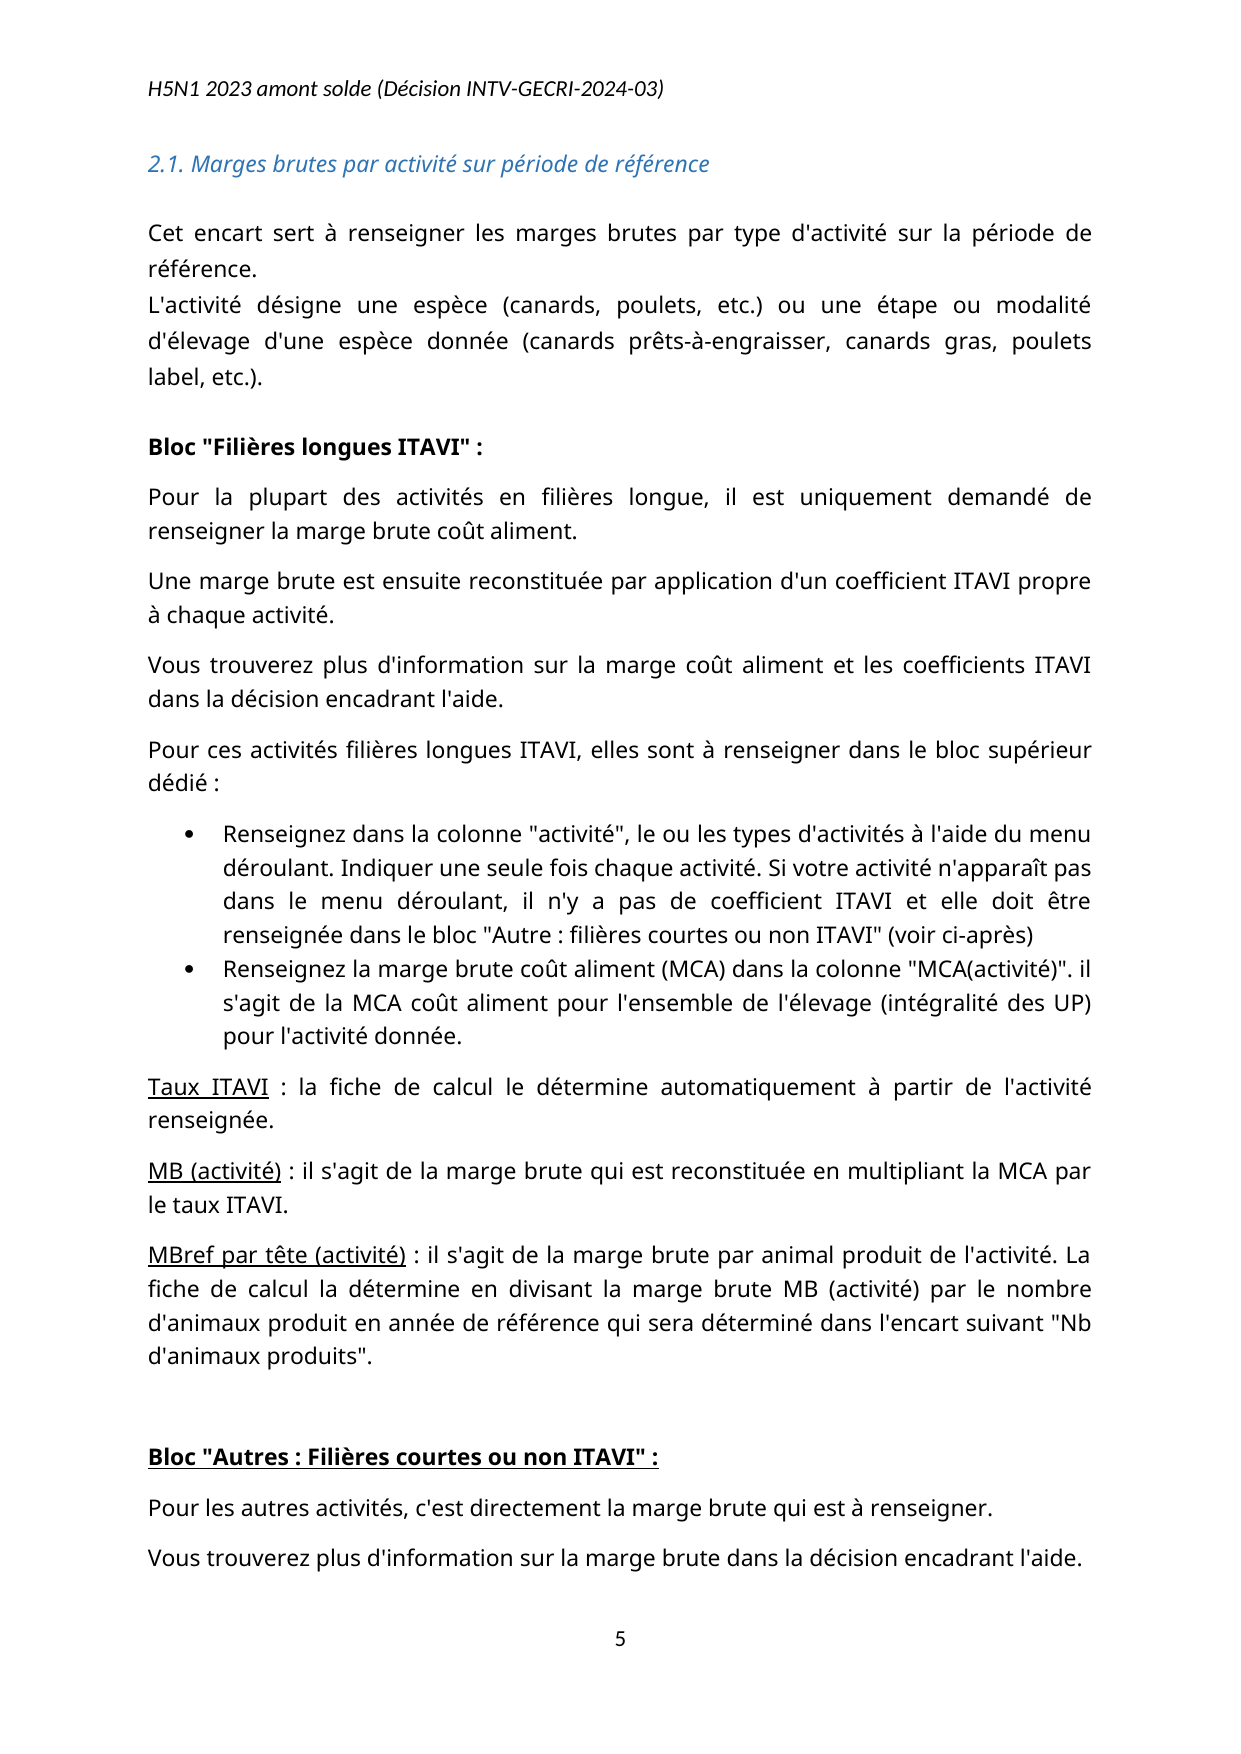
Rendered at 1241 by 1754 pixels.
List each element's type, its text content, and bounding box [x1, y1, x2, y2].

text MB (activité) : il s'agit de la marge brute qui est reconstituée en multipliant la MCA par le taux ITAVI. [148, 1155, 1093, 1220]
text MBref par tête (activité) : il s'agit de la marge brute par animal produit de l'activité. La fiche de calcul la détermine en divisant la marge brute MB (activité) par le nombre d'animaux produit en année de référence qui sera déterminé dans l'encart suivant "Nb d'animaux produits". [148, 1239, 1093, 1372]
text Pour les autres activités, c'est directement la marge brute qui est à renseigner. [148, 1492, 1093, 1523]
text Taux ITAVI : la fiche de calcul le détermine automatiquement à partir de l'activité renseignée. [148, 1071, 1093, 1136]
text Pour ces activités filières longues ITAVI, elles sont à renseigner dans le bloc supérieur dédié : [148, 734, 1093, 799]
text Cet encart sert à renseigner les marges brutes par type d'activité sur la période de référence. [148, 181, 1093, 284]
text Vous trouverez plus d'information sur la marge brute dans la décision encadrant l'aide. [148, 1542, 1093, 1573]
text Bloc "Filières longues ITAVI" : [148, 397, 1093, 462]
subtitle 2.1. Marges brutes par activité sur période de référence [148, 148, 1093, 179]
text Une marge brute est ensuite reconstituée par application d'un coefficient ITAVI propre à chaque activité. [148, 565, 1093, 630]
text Pour la plupart des activités en filières longue, il est uniquement demandé de renseigner la marge brute coût aliment. [148, 481, 1093, 546]
text L'activité désigne une espèce (canards, poulets, etc.) ou une étape ou modalité d'élevage d'une espèce donnée (canards prêts-à-engraisser, canards gras, poulets label, etc.). [148, 289, 1093, 392]
text Vous trouverez plus d'information sur la marge coût aliment et les coefficients ITAVI dans la décision encadrant l'aide. [148, 649, 1093, 714]
list Renseignez la marge brute coût aliment (MCA) dans la colonne "MCA(activité)". il s'agit de la MCA coût aliment pour l'ensemble de l'élevage (intégralité des UP) pour l'activité donnée. [185, 953, 1093, 1052]
list Renseignez dans la colonne "activité", le ou les types d'activités à l'aide du menu déroulant. Indiquer une seule fois chaque activité. Si votre activité n'apparaît pas dans le menu déroulant, il n'y a pas de coefficient ITAVI et elle doit être renseignée dans le bloc "Autre : filières courtes ou non ITAVI" (voir ci-après) [185, 818, 1093, 950]
text Bloc "Autres : Filières courtes ou non ITAVI" : [148, 1441, 1093, 1472]
